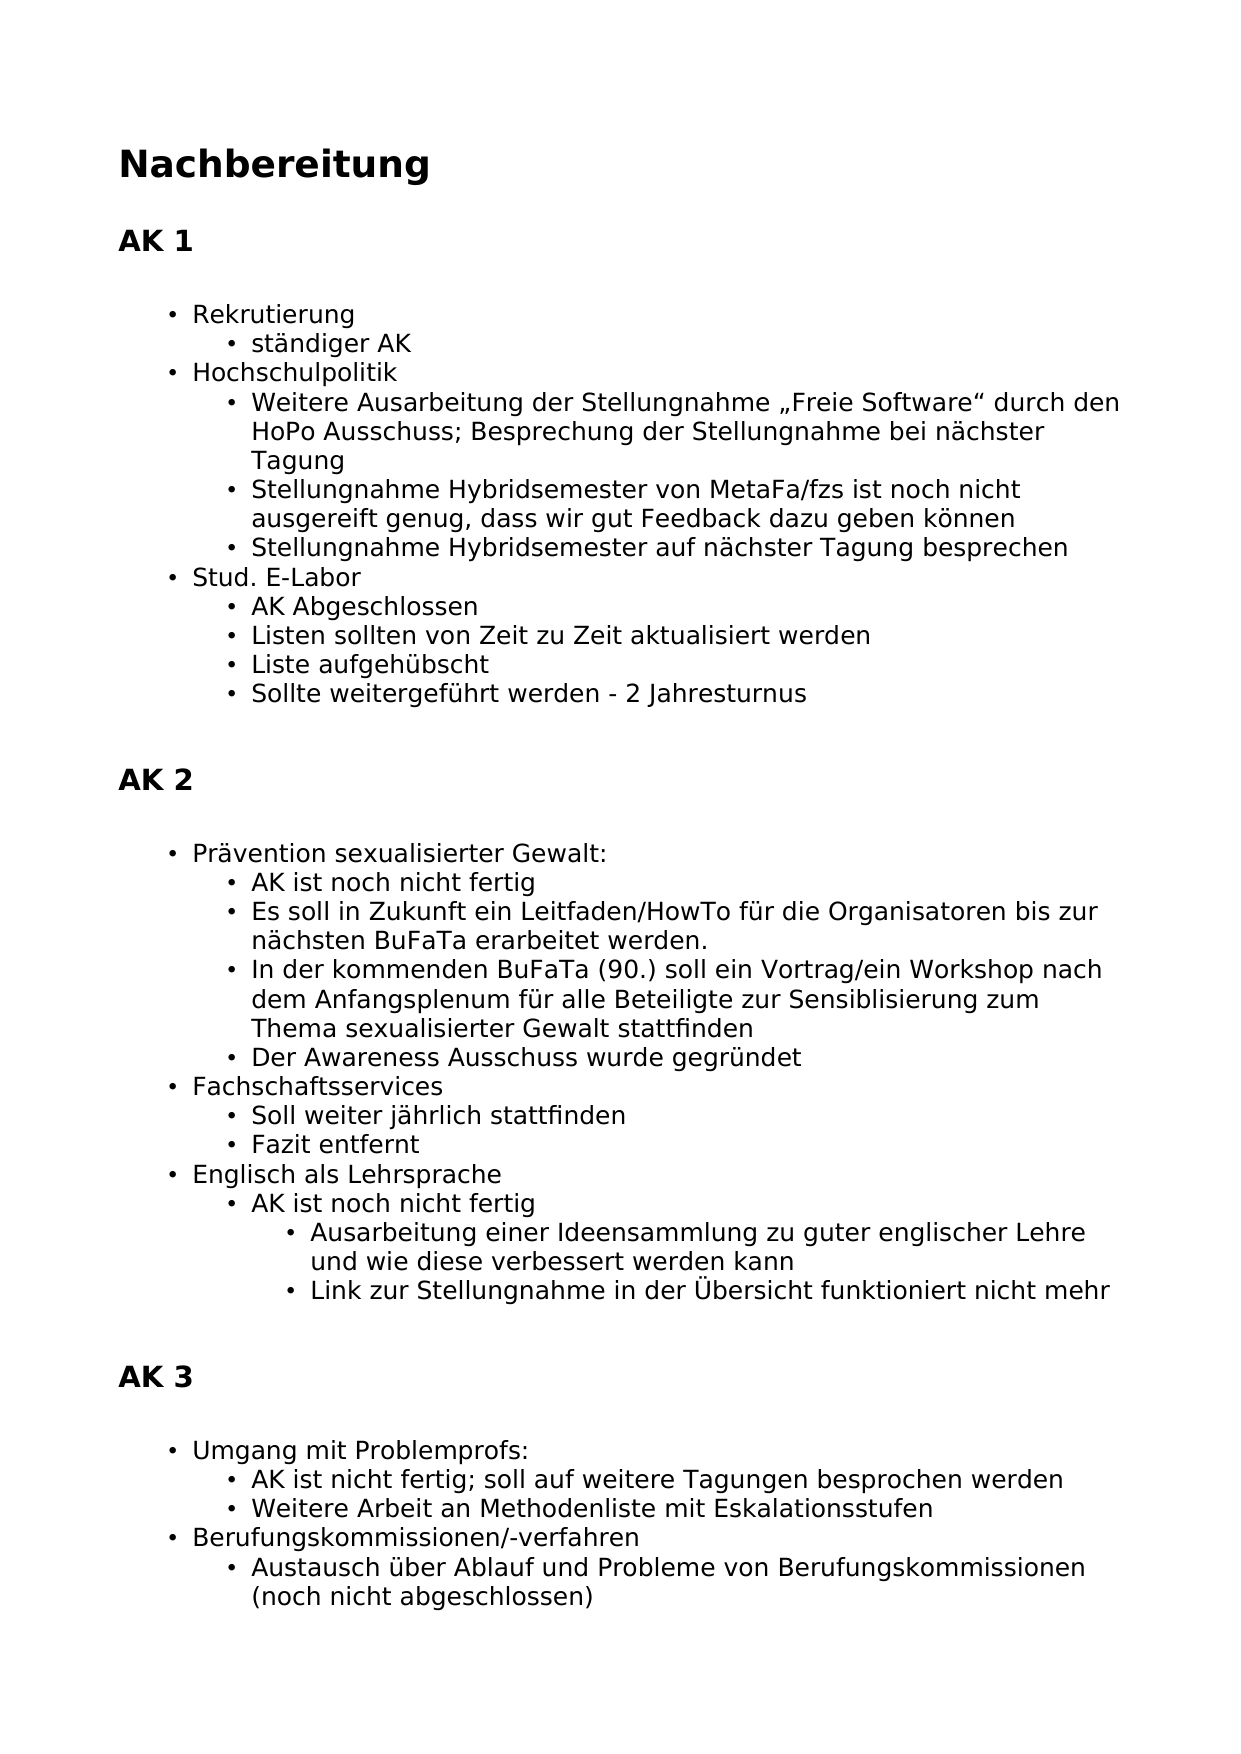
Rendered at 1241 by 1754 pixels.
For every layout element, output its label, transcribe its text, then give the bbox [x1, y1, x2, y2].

list Berufungskommissionen/-verfahren [177, 1523, 1122, 1553]
list Ausarbeitung einer Ideensammlung zu guter englischer Lehre und wie diese verbessert werden kann [295, 1218, 1122, 1276]
list Umgang mit Problemprofs: [177, 1436, 1122, 1465]
list Der Awareness Ausschuss wurde gegründet [236, 1043, 1122, 1072]
list Hochschulpolitik [177, 358, 1122, 388]
list Weitere Ausarbeitung der Stellungnahme „Freie Software“ durch den HoPo Ausschuss; Besprechung der Stellungnahme bei nächster Tagung [236, 388, 1122, 475]
list Fachschaftsservices [177, 1072, 1122, 1101]
list ständiger AK [236, 329, 1122, 358]
list Listen sollten von Zeit zu Zeit aktualisiert werden [236, 621, 1122, 650]
list Stellungnahme Hybridsemester von MetaFa/fzs ist noch nicht ausgereift genug, dass wir gut Feedback dazu geben können [236, 475, 1122, 533]
list Rekrutierung [177, 300, 1122, 329]
list Englisch als Lehrsprache [177, 1160, 1122, 1189]
list Stellungnahme Hybridsemester auf nächster Tagung besprechen [236, 533, 1122, 563]
list Austausch über Ablauf und Probleme von Berufungskommissionen (noch nicht abgeschlossen) [236, 1553, 1122, 1611]
list Liste aufgehübscht [236, 650, 1122, 679]
list AK ist nicht fertig; soll auf weitere Tagungen besprochen werden [236, 1465, 1122, 1494]
list AK ist noch nicht fertig [236, 868, 1122, 897]
list AK Abgeschlossen [236, 592, 1122, 621]
subtitle AK 3 [118, 1360, 1122, 1394]
list Soll weiter jährlich stattfinden [236, 1101, 1122, 1131]
subtitle AK 2 [118, 763, 1122, 797]
list Fazit entfernt [236, 1131, 1122, 1160]
subtitle AK 1 [118, 224, 1122, 258]
list Stud. E-Labor [177, 563, 1122, 592]
list Prävention sexualisierter Gewalt: [177, 839, 1122, 868]
subtitle Nachbereitung [118, 143, 1122, 187]
list In der kommenden BuFaTa (90.) soll ein Vortrag/ein Workshop nach dem Anfangsplenum für alle Beteiligte zur Sensiblisierung zum Thema sexualisierter Gewalt stattfinden [236, 956, 1122, 1043]
list Sollte weitergeführt werden - 2 Jahresturnus [236, 679, 1122, 708]
list Es soll in Zukunft ein Leitfaden/HowTo für die Organisatoren bis zur nächsten BuFaTa erarbeitet werden. [236, 897, 1122, 956]
list Weitere Arbeit an Methodenliste mit Eskalationsstufen [236, 1494, 1122, 1523]
list AK ist noch nicht fertig [236, 1189, 1122, 1218]
list Link zur Stellungnahme in der Übersicht funktioniert nicht mehr [295, 1276, 1122, 1306]
